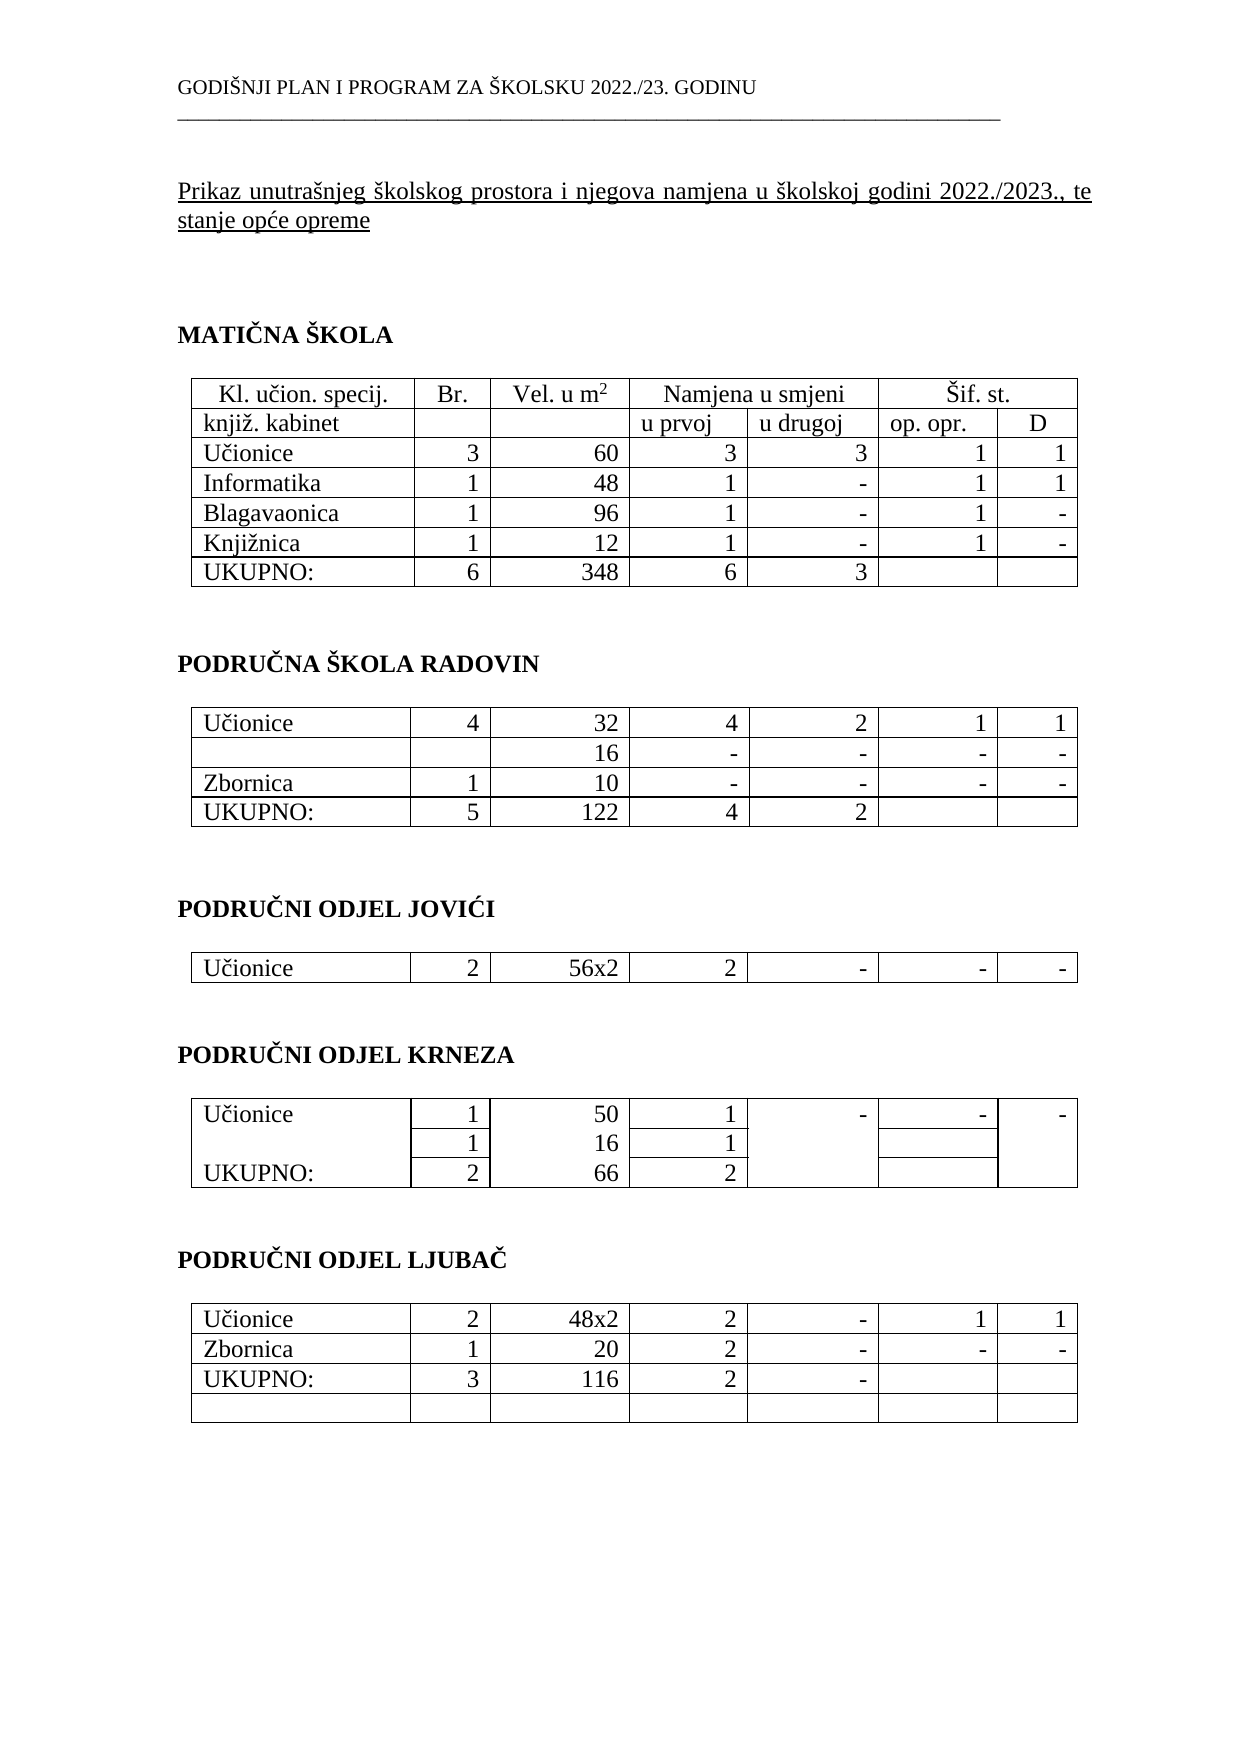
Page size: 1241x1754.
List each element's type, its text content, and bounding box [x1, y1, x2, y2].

table_cell [879, 1158, 997, 1187]
table_cell 6 [415, 558, 490, 586]
table_cell 2 [630, 1158, 747, 1187]
table_cell 2 [412, 1158, 489, 1187]
table_header 48x2 [491, 1304, 629, 1333]
table_cell - [998, 528, 1077, 556]
table_cell 348 [491, 558, 629, 586]
table_cell [879, 1394, 997, 1422]
table_header 1 [879, 708, 997, 737]
table_cell [998, 798, 1077, 826]
table_cell - [998, 768, 1077, 796]
text stanje opće opreme [177, 202, 1092, 234]
table_cell 1 [630, 468, 747, 497]
table_cell [999, 1157, 1077, 1187]
table_cell 66 [491, 1157, 629, 1187]
table_cell 3 [748, 558, 878, 586]
table_header 1 [879, 1304, 997, 1333]
table_cell [411, 738, 490, 767]
table_cell Informatika [192, 468, 414, 497]
table_cell UKUPNO: [192, 1157, 410, 1187]
table_header 2 [750, 708, 878, 737]
table_cell 1 [411, 768, 490, 796]
table_cell 1 [415, 498, 490, 527]
table_cell [411, 1394, 490, 1422]
table_cell [999, 1128, 1077, 1157]
table_cell Zbornica [192, 1334, 410, 1363]
table_cell 1 [411, 1334, 490, 1363]
table_cell D [998, 409, 1077, 437]
table_cell 96 [491, 498, 629, 527]
table_header 1 [412, 1099, 489, 1127]
table_cell u prvoj [630, 409, 747, 437]
table_cell op. opr. [879, 409, 997, 437]
table_cell 3 [748, 438, 878, 467]
table_cell 1 [879, 498, 997, 527]
table_cell [748, 1157, 878, 1187]
table_header - [999, 1099, 1077, 1127]
table_header - [879, 1099, 997, 1127]
table_cell - [998, 1334, 1077, 1363]
table_cell 4 [630, 798, 749, 826]
table_header Učionice [192, 1099, 410, 1127]
table_header - [748, 1099, 878, 1127]
table_header Br. [415, 379, 490, 407]
table_cell 3 [415, 438, 490, 467]
table_cell - [879, 1334, 997, 1363]
text PODRUČNI ODJEL JOVIĆI [177, 894, 1092, 923]
table_header Kl. učion. specij. [192, 379, 414, 407]
table_cell 1 [998, 438, 1077, 467]
table_cell 122 [491, 798, 629, 826]
table_cell [879, 1364, 997, 1392]
table_header 2 [630, 953, 747, 982]
text PODRUČNI ODJEL LJUBAČ [177, 1246, 1092, 1274]
table_cell Knjižnica [192, 528, 414, 556]
table_cell Učionice [192, 438, 414, 467]
table_cell - [879, 768, 997, 796]
table_header - [998, 953, 1077, 982]
table_header Šif. st. [879, 379, 1077, 407]
table_cell 12 [491, 528, 629, 556]
table_cell 6 [630, 558, 747, 586]
table_cell 16 [491, 1128, 629, 1157]
table_cell 10 [491, 768, 629, 796]
table_cell 16 [491, 738, 629, 767]
table_cell - [879, 738, 997, 767]
table_cell - [630, 738, 749, 767]
table_cell Blagavaonica [192, 498, 414, 527]
table_cell [748, 1394, 878, 1422]
table_cell 2 [630, 1334, 747, 1363]
table_cell u drugoj [748, 409, 878, 437]
table_header 50 [491, 1099, 629, 1127]
table_cell 5 [411, 798, 490, 826]
table_cell 3 [411, 1364, 490, 1392]
table_cell [879, 558, 997, 586]
table_header - [879, 953, 997, 982]
table_cell 1 [415, 468, 490, 497]
table_cell 2 [750, 798, 878, 826]
table_header 1 [998, 708, 1077, 737]
table_header 1 [630, 1099, 747, 1127]
table_header Učionice [192, 1304, 410, 1333]
table_header 56x2 [491, 953, 629, 982]
table_cell 1 [415, 528, 490, 556]
table_cell 1 [630, 1129, 747, 1157]
table_cell 1 [879, 528, 997, 556]
table_cell 1 [630, 498, 747, 527]
table_cell 48 [491, 468, 629, 497]
table_header 2 [411, 953, 490, 982]
table_header 4 [411, 708, 490, 737]
table_cell - [748, 528, 878, 556]
table_cell Zbornica [192, 768, 410, 796]
table_cell knjiž. kabinet [192, 409, 414, 437]
table_header 2 [630, 1304, 747, 1333]
table_cell [630, 1394, 747, 1422]
table_cell 116 [491, 1364, 629, 1392]
table_header Vel. u m2 [491, 379, 629, 407]
table_cell - [998, 498, 1077, 527]
table_cell [748, 1128, 878, 1157]
table_header Učionice [192, 708, 410, 737]
table_cell [491, 1394, 629, 1422]
table_cell 20 [491, 1334, 629, 1363]
text PODRUČNI ODJEL KRNEZA [177, 1040, 1092, 1069]
table_cell - [748, 1334, 878, 1363]
table_header - [748, 1304, 878, 1333]
table_cell [998, 1394, 1077, 1422]
table_header 2 [411, 1304, 490, 1333]
table_cell [491, 409, 629, 437]
table_header 32 [491, 708, 629, 737]
table_cell 60 [491, 438, 629, 467]
table_cell [879, 798, 997, 826]
table_cell 1 [879, 438, 997, 467]
text PODRUČNA ŠKOLA RADOVIN [177, 649, 1092, 678]
table_cell [192, 1128, 410, 1157]
table_cell - [748, 498, 878, 527]
table_cell - [750, 738, 878, 767]
table_cell [415, 409, 490, 437]
table_cell [879, 1129, 997, 1157]
table_cell - [750, 768, 878, 796]
table_cell 3 [630, 438, 747, 467]
table_cell UKUPNO: [192, 558, 414, 586]
table_header 1 [998, 1304, 1077, 1333]
table_cell [998, 1364, 1077, 1392]
table_cell UKUPNO: [192, 798, 410, 826]
text MATIČNA ŠKOLA [177, 320, 1092, 349]
table_cell - [630, 768, 749, 796]
table_cell 1 [412, 1129, 489, 1157]
text Prikaz unutrašnjeg školskog prostora i njegova namjena u školskoj godini 2022./2023., te [177, 176, 1092, 201]
table_header Namjena u smjeni [630, 379, 878, 407]
table_cell 2 [630, 1364, 747, 1392]
table_cell - [998, 738, 1077, 767]
table_cell - [748, 1364, 878, 1392]
table_cell 1 [879, 468, 997, 497]
table_cell 1 [630, 528, 747, 556]
table_header Učionice [192, 953, 410, 982]
table_header - [748, 953, 878, 982]
table_cell [192, 738, 410, 767]
table_header 4 [630, 708, 749, 737]
table_cell 1 [998, 468, 1077, 497]
table_cell [192, 1394, 410, 1422]
table_cell UKUPNO: [192, 1364, 410, 1392]
table_cell [998, 558, 1077, 586]
table_cell - [748, 468, 878, 497]
